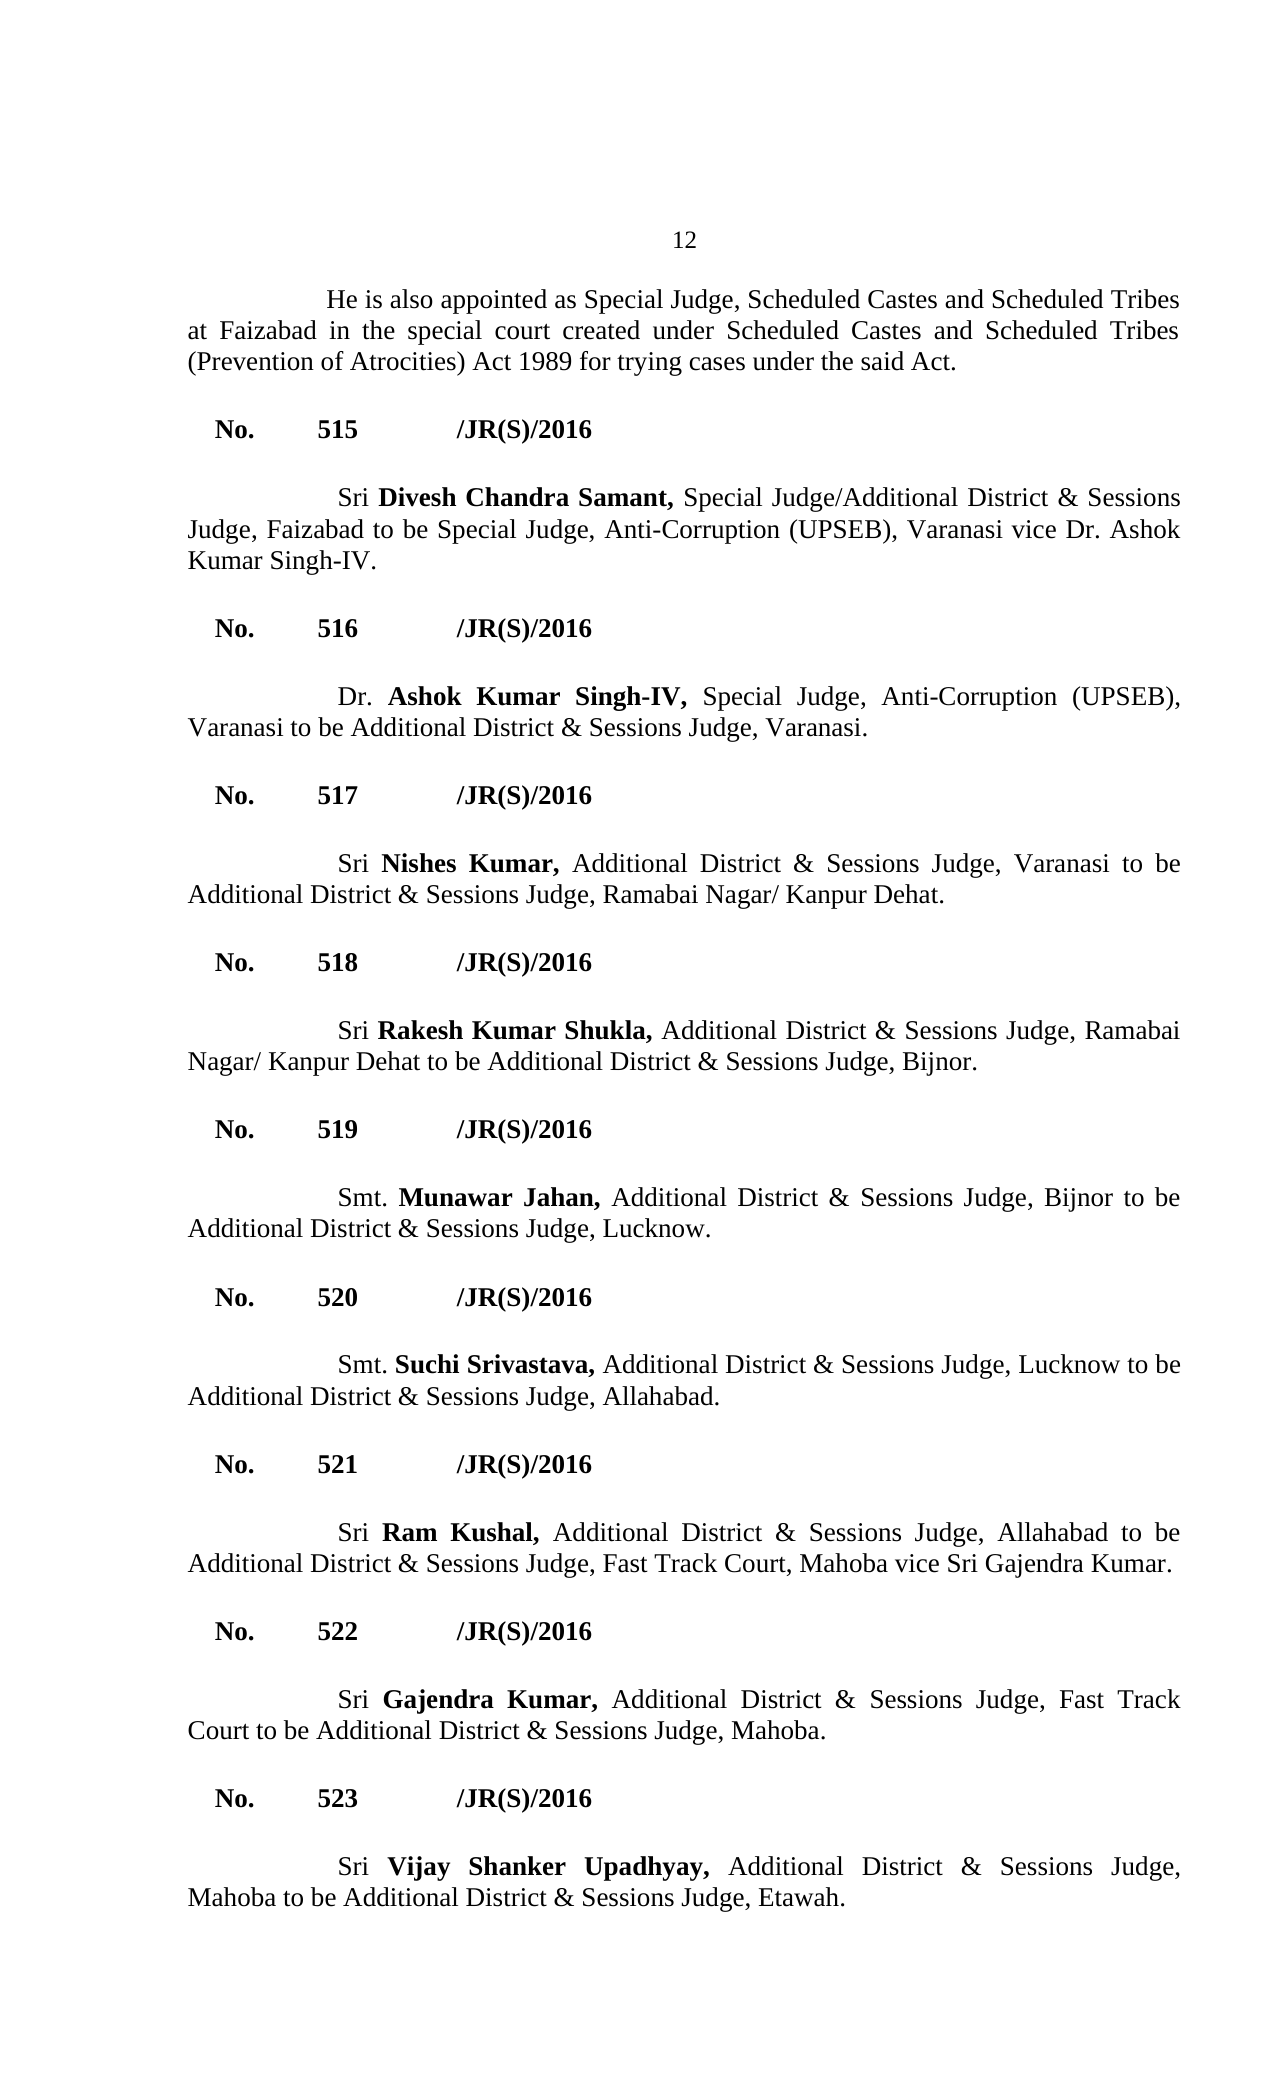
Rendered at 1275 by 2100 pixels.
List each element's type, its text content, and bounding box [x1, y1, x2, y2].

table_header [281, 606, 428, 649]
text Sri Rakesh Kumar Shukla, Additional District & Sessions Judge, Ramabai Nagar/ Kanpur Dehat to be Additional District & Sessions Judge, Bijnor. [187, 1014, 1181, 1077]
text Sri Vijay Shanker Upadhyay, Additional District & Sessions Judge, Mahoba to be Additional District & Sessions Judge, Etawah. [187, 1850, 1181, 1912]
table_header [281, 1776, 428, 1819]
table_header /JR(S)/2016 [428, 1609, 620, 1652]
table_header /JR(S)/2016 [428, 1442, 620, 1485]
table_header /JR(S)/2016 [428, 606, 620, 649]
text Sri Nishes Kumar, Additional District & Sessions Judge, Varanasi to be Additional District & Sessions Judge, Ramabai Nagar/ Kanpur Dehat. [187, 847, 1181, 909]
table_header No. [188, 1776, 281, 1819]
text Sri Gajendra Kumar, Additional District & Sessions Judge, Fast Track Court to be Additional District & Sessions Judge, Mahoba. [187, 1683, 1181, 1745]
table_header No. [188, 606, 281, 649]
text Smt. Suchi Srivastava, Additional District & Sessions Judge, Lucknow to be Additional District & Sessions Judge, Allahabad. [187, 1349, 1181, 1411]
table_header No. [188, 773, 281, 816]
table_header No. [188, 1609, 281, 1652]
table_header No. [188, 1275, 281, 1317]
table_header [281, 1108, 428, 1150]
text Dr. Ashok Kumar Singh-IV, Special Judge, Anti-Corruption (UPSEB), Varanasi to be Additional District & Sessions Judge, Varanasi. [187, 680, 1181, 742]
table_header /JR(S)/2016 [428, 773, 620, 816]
table_header [281, 1275, 428, 1317]
table_header No. [188, 1108, 281, 1150]
table_header No. [188, 408, 281, 450]
table_header /JR(S)/2016 [428, 1776, 620, 1819]
table_header [281, 773, 428, 816]
table_header No. [188, 1442, 281, 1485]
table_header /JR(S)/2016 [428, 1275, 620, 1317]
table_header /JR(S)/2016 [428, 1108, 620, 1150]
table_header [281, 1442, 428, 1485]
text He is also appointed as Special Judge, Scheduled Castes and Scheduled Tribes at Faizabad in the special court created under Scheduled Castes and Scheduled Tribes (Prevention of Atrocities) Act 1989 for trying cases under the said Act. [187, 283, 1181, 377]
table_header [281, 1609, 428, 1652]
text Sri Divesh Chandra Samant, Special Judge/Additional District & Sessions Judge, Faizabad to be Special Judge, Anti-Corruption (UPSEB), Varanasi vice Dr. Ashok Kumar Singh-IV. [187, 482, 1181, 575]
table_header [281, 941, 428, 983]
table_header [281, 408, 428, 450]
table_header /JR(S)/2016 [428, 941, 620, 983]
table_header /JR(S)/2016 [428, 408, 620, 450]
text Smt. Munawar Jahan, Additional District & Sessions Judge, Bijnor to be Additional District & Sessions Judge, Lucknow. [187, 1181, 1181, 1244]
text Sri Ram Kushal, Additional District & Sessions Judge, Allahabad to be Additional District & Sessions Judge, Fast Track Court, Mahoba vice Sri Gajendra Kumar. [187, 1516, 1181, 1578]
table_header No. [188, 941, 281, 983]
